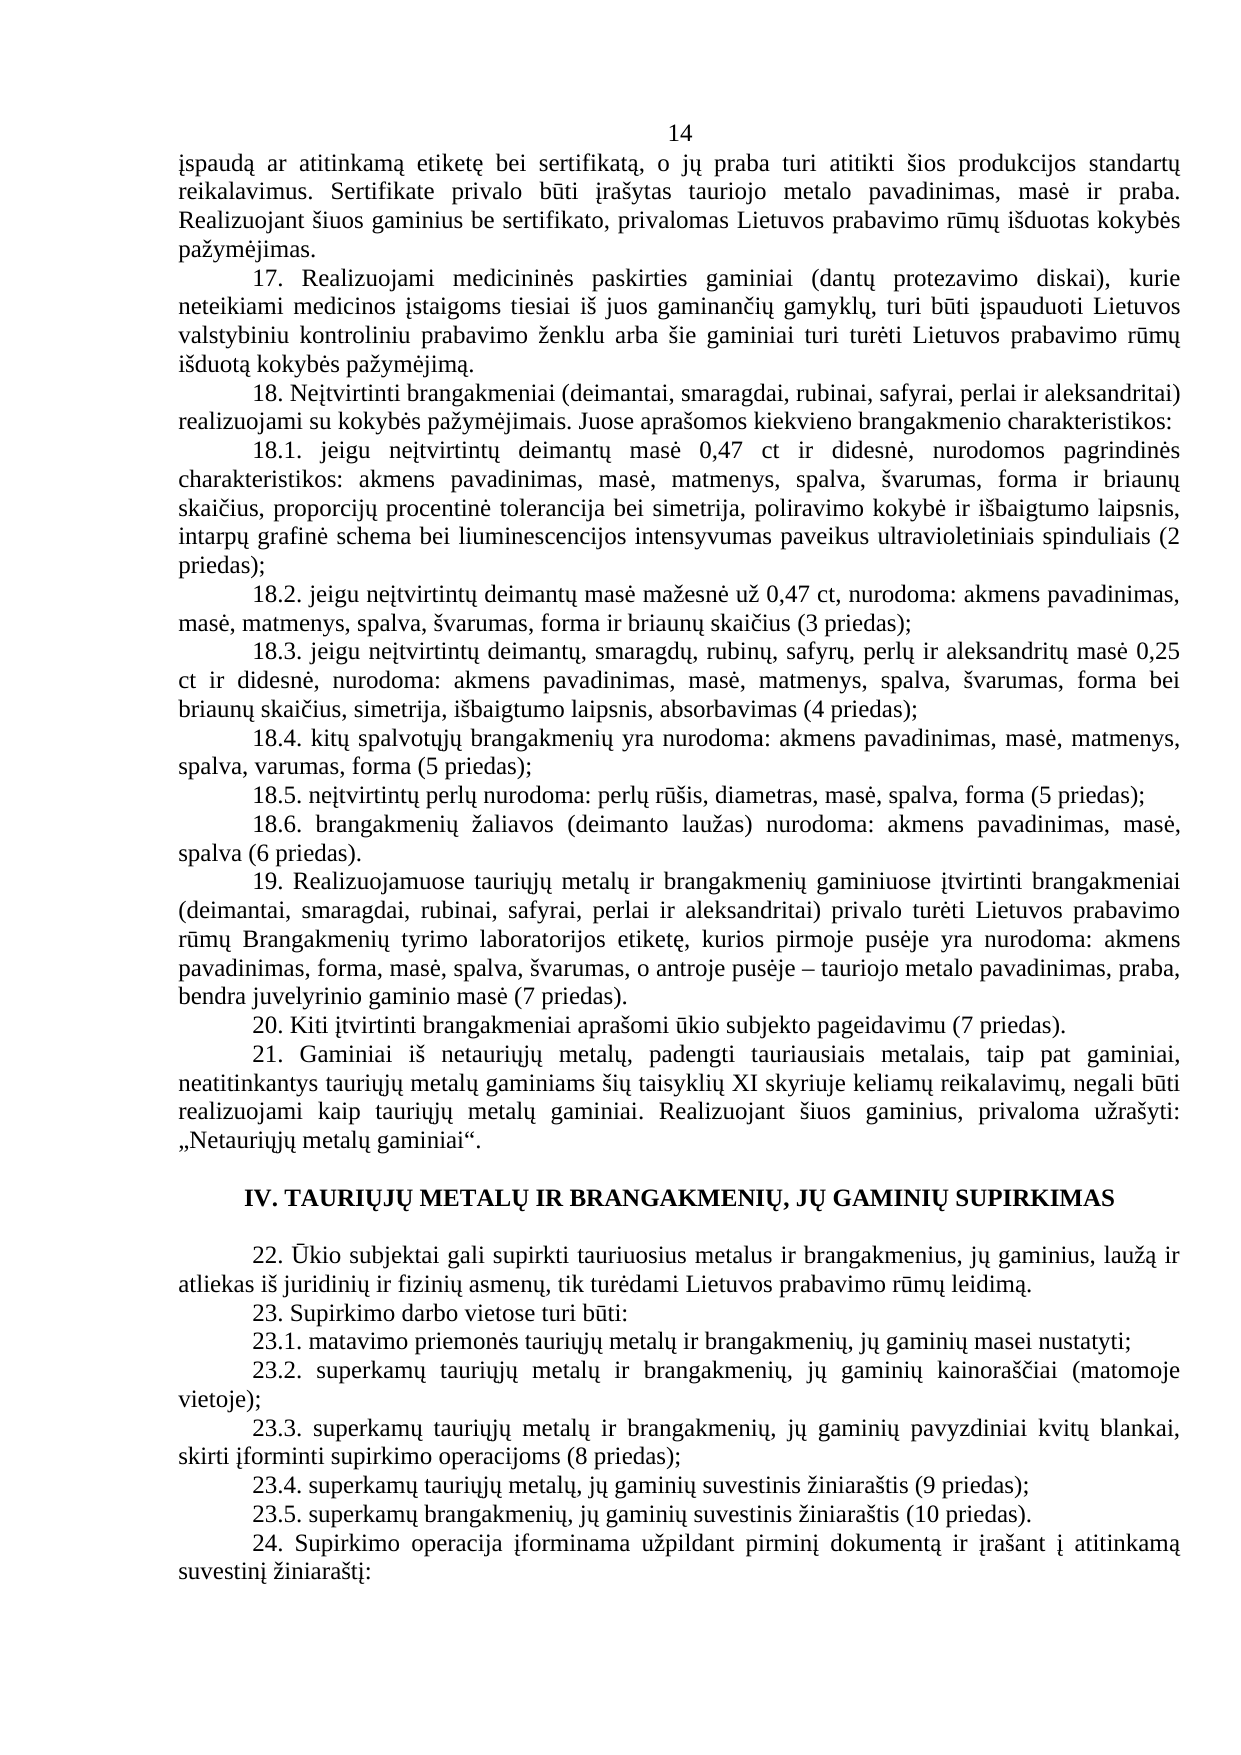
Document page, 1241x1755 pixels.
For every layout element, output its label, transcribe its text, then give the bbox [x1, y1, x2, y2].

text 18.4. kitų spalvotųjų brangakmenių yra nurodoma: akmens pavadinimas, masė, matmenys, spalva, varumas, forma (5 priedas); [178, 723, 1181, 780]
text 23.1. matavimo priemonės tauriųjų metalų ir brangakmenių, jų gaminių masei nustatyti; [178, 1326, 1181, 1355]
text 18.3. jeigu neįtvirtintų deimantų, smaragdų, rubinų, safyrų, perlų ir aleksandritų masė 0,25 ct ir didesnė, nurodoma: akmens pavadinimas, masė, matmenys, spalva, švarumas, forma bei briaunų skaičius, simetrija, išbaigtumo laipsnis, absorbavimas (4 priedas); [178, 636, 1181, 723]
text IV. TAURIŲJŲ METALŲ IR BRANGAKMENIŲ, JŲ GAMINIŲ SUPIRKIMAS [178, 1183, 1181, 1211]
text 24. Supirkimo operacija įforminama užpildant pirminį dokumentą ir įrašant į atitinkamą suvestinį žiniaraštį: [178, 1528, 1181, 1585]
text 23.3. superkamų tauriųjų metalų ir brangakmenių, jų gaminių pavyzdiniai kvitų blankai, skirti įforminti supirkimo operacijoms (8 priedas); [178, 1413, 1181, 1470]
text 18. Neįtvirtinti brangakmeniai (deimantai, smaragdai, rubinai, safyrai, perlai ir aleksandritai) realizuojami su kokybės pažymėjimais. Juose aprašomos kiekvieno brangakmenio charakteristikos: [178, 378, 1181, 435]
text 18.6. brangakmenių žaliavos (deimanto laužas) nurodoma: akmens pavadinimas, masė, spalva (6 priedas). [178, 809, 1181, 866]
text 23.5. superkamų brangakmenių, jų gaminių suvestinis žiniaraštis (10 priedas). [178, 1499, 1181, 1528]
text 18.1. jeigu neįtvirtintų deimantų masė 0,47 ct ir didesnė, nurodomos pagrindinės charakteristikos: akmens pavadinimas, masė, matmenys, spalva, švarumas, forma ir briaunų skaičius, proporcijų procentinė tolerancija bei simetrija, poliravimo kokybė ir išbaigtumo laipsnis, intarpų grafinė schema bei liuminescencijos intensyvumas paveikus ultravioletiniais spinduliais (2 priedas); [178, 435, 1181, 579]
text 23.2. superkamų tauriųjų metalų ir brangakmenių, jų gaminių kainoraščiai (matomoje vietoje); [178, 1355, 1181, 1413]
text 21. Gaminiai iš netauriųjų metalų, padengti tauriausiais metalais, taip pat gaminiai, neatitinkantys tauriųjų metalų gaminiams šių taisyklių XI skyriuje keliamų reikalavimų, negali būti realizuojami kaip tauriųjų metalų gaminiai. Realizuojant šiuos gaminius, privaloma užrašyti: „Netauriųjų metalų gaminiai“. [178, 1039, 1181, 1154]
text 20. Kiti įtvirtinti brangakmeniai aprašomi ūkio subjekto pageidavimu (7 priedas). [178, 1010, 1181, 1039]
text 23.4. superkamų tauriųjų metalų, jų gaminių suvestinis žiniaraštis (9 priedas); [178, 1470, 1181, 1499]
text 23. Supirkimo darbo vietose turi būti: [178, 1298, 1181, 1326]
text 22. Ūkio subjektai gali supirkti tauriuosius metalus ir brangakmenius, jų gaminius, laužą ir atliekas iš juridinių ir fizinių asmenų, tik turėdami Lietuvos prabavimo rūmų leidimą. [178, 1240, 1181, 1298]
text 18.2. jeigu neįtvirtintų deimantų masė mažesnė už 0,47 ct, nurodoma: akmens pavadinimas, masė, matmenys, spalva, švarumas, forma ir briaunų skaičius (3 priedas); [178, 579, 1181, 636]
text 19. Realizuojamuose tauriųjų metalų ir brangakmenių gaminiuose įtvirtinti brangakmeniai (deimantai, smaragdai, rubinai, safyrai, perlai ir aleksandritai) privalo turėti Lietuvos prabavimo rūmų Brangakmenių tyrimo laboratorijos etiketę, kurios pirmoje pusėje yra nurodoma: akmens pavadinimas, forma, masė, spalva, švarumas, o antroje pusėje – tauriojo metalo pavadinimas, praba, bendra juvelyrinio gaminio masė (7 priedas). [178, 866, 1181, 1010]
text įspaudą ar atitinkamą etiketę bei sertifikatą, o jų praba turi atitikti šios produkcijos standartų reikalavimus. Sertifikate privalo būti įrašytas tauriojo metalo pavadinimas, masė ir praba. Realizuojant šiuos gaminius be sertifikato, privalomas Lietuvos prabavimo rūmų išduotas kokybės pažymėjimas. [178, 148, 1181, 263]
text 18.5. neįtvirtintų perlų nurodoma: perlų rūšis, diametras, masė, spalva, forma (5 priedas); [178, 780, 1181, 809]
text 17. Realizuojami medicininės paskirties gaminiai (dantų protezavimo diskai), kurie neteikiami medicinos įstaigoms tiesiai iš juos gaminančių gamyklų, turi būti įspauduoti Lietuvos valstybiniu kontroliniu prabavimo ženklu arba šie gaminiai turi turėti Lietuvos prabavimo rūmų išduotą kokybės pažymėjimą. [178, 263, 1181, 378]
